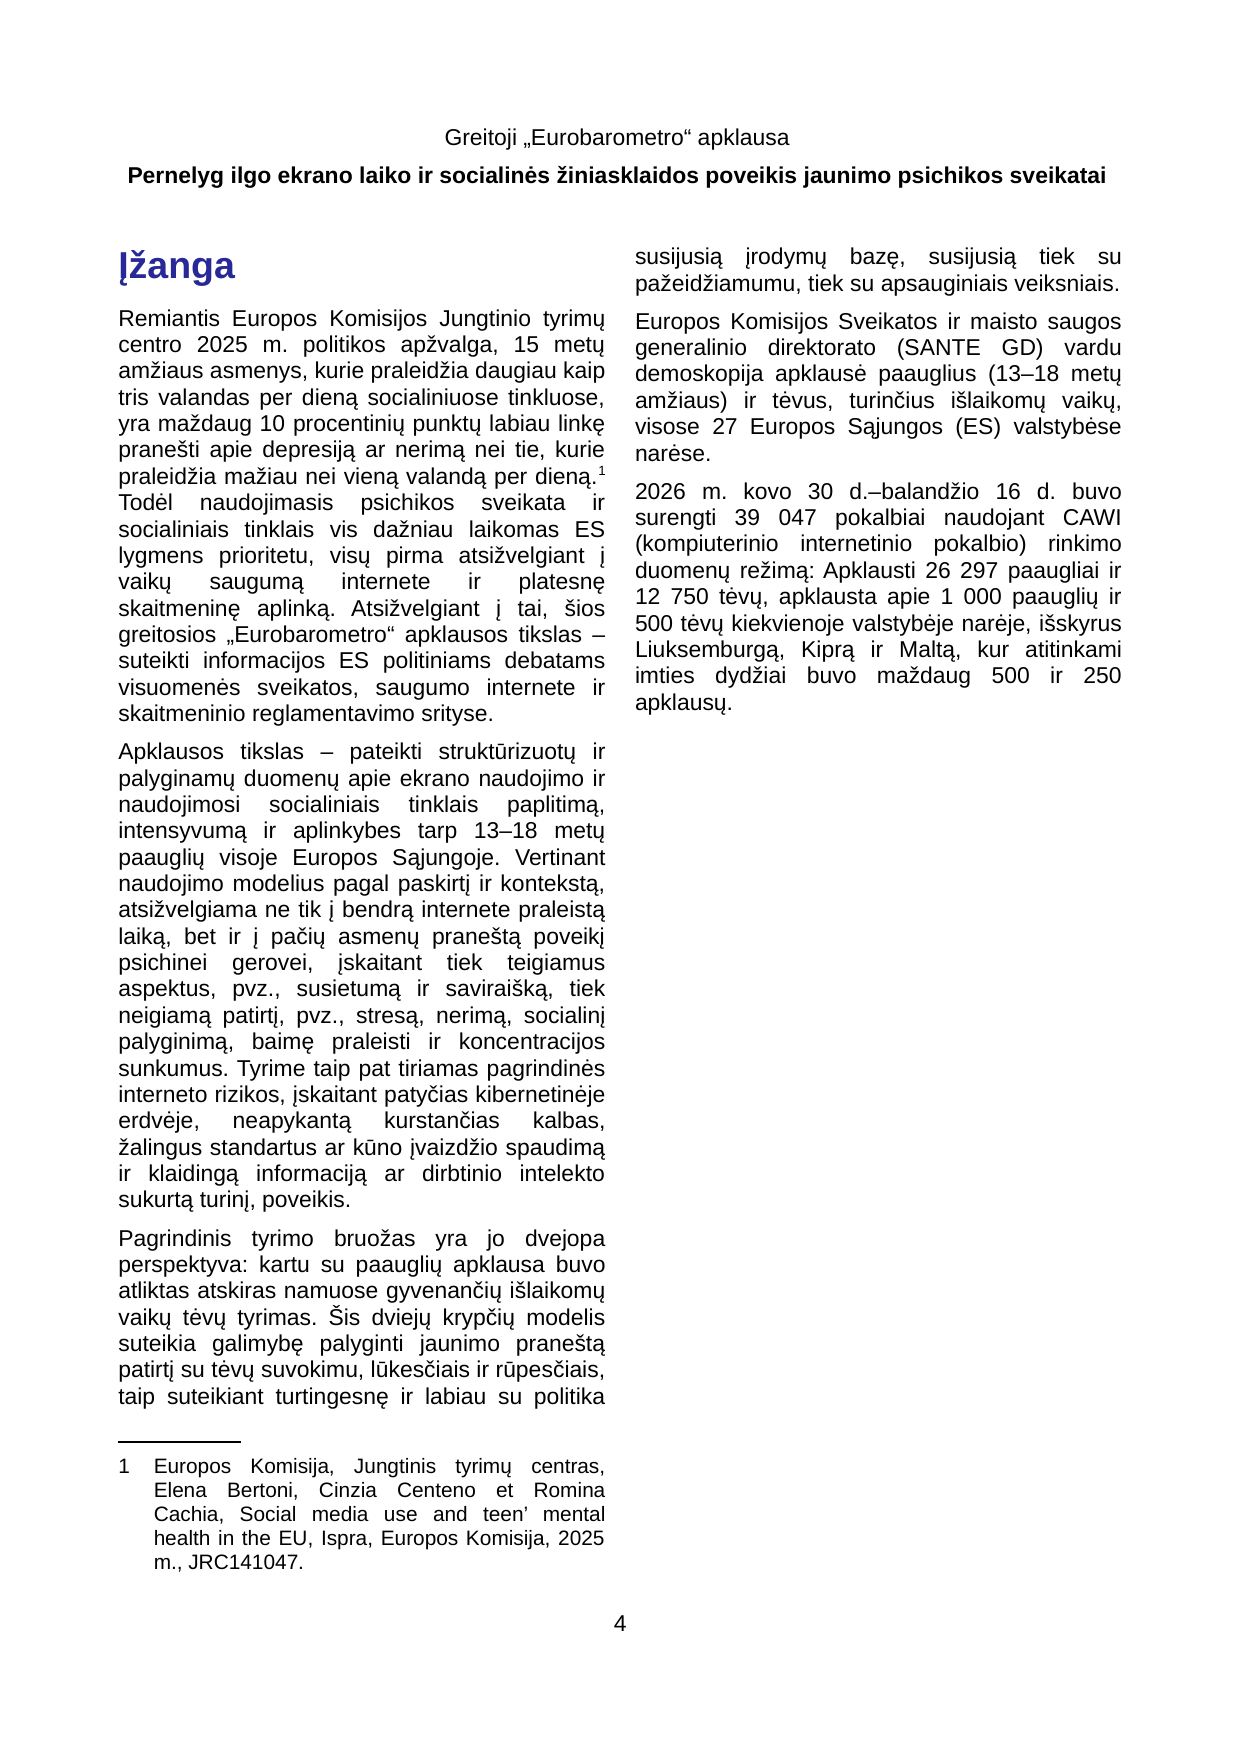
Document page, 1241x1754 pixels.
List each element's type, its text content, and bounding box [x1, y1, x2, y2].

text Pagrindinis tyrimo bruožas yra jo dvejopa perspektyva: kartu su paauglių apklausa buvo atliktas atskiras namuose gyvenančių išlaikomų vaikų tėvų tyrimas. Šis dviejų krypčių modelis suteikia galimybę palyginti jaunimo praneštą patirtį su tėvų suvokimu, lūkesčiais ir rūpesčiais, taip suteikiant turtingesnę ir labiau su politika [118, 1224, 605, 1409]
text Apklausos tikslas – pateikti struktūrizuotų ir palyginamų duomenų apie ekrano naudojimo ir naudojimosi socialiniais tinklais paplitimą, intensyvumą ir aplinkybes tarp 13–18 metų paauglių visoje Europos Sąjungoje. Vertinant naudojimo modelius pagal paskirtį ir kontekstą, atsižvelgiama ne tik į bendrą internete praleistą laiką, bet ir į pačių asmenų praneštą poveikį psichinei gerovei, įskaitant tiek teigiamus aspektus, pvz., susietumą ir saviraišką, tiek neigiamą patirtį, pvz., stresą, nerimą, socialinį palyginimą, baimę praleisti ir koncentracijos sunkumus. Tyrime taip pat tiriamas pagrindinės interneto rizikos, įskaitant patyčias kibernetinėje erdvėje, neapykantą kurstančias kalbas, žalingus standartus ar kūno įvaizdžio spaudimą ir klaidingą informaciją ar dirbtinio intelekto sukurtą turinį, poveikis. [118, 738, 605, 1213]
text Europos Komisija, Jungtinis tyrimų centras, Elena Bertoni, Cinzia Centeno et Romina Cachia, Social media use and teen’ mental health in the EU, Ispra, Europos Komisija, 2025 m., JRC141047. [118, 1454, 605, 1574]
text susijusią įrodymų bazę, susijusią tiek su pažeidžiamumu, tiek su apsauginiais veiksniais. [635, 243, 1122, 296]
text 2026 m. kovo 30 d.–balandžio 16 d. buvo surengti 39 047 pokalbiai naudojant CAWI (kompiuterinio internetinio pokalbio) rinkimo duomenų režimą: Apklausti 26 297 paaugliai ir 12 750 tėvų, apklausta apie 1 000 paauglių ir 500 tėvų kiekvienoje valstybėje narėje, išskyrus Liuksemburgą, Kiprą ir Maltą, kur atitinkami imties dydžiai buvo maždaug 500 ir 250 apklausų. [635, 478, 1122, 715]
text Europos Komisijos Sveikatos ir maisto saugos generalinio direktorato (SANTE GD) vardu demoskopija apklausė paauglius (13–18 metų amžiaus) ir tėvus, turinčius išlaikomų vaikų, visose 27 Europos Sąjungos (ES) valstybėse narėse. [635, 308, 1122, 466]
subtitle Įžanga [118, 243, 605, 286]
text Remiantis Europos Komisijos Jungtinio tyrimų centro 2025 m. politikos apžvalga, 15 metų amžiaus asmenys, kurie praleidžia daugiau kaip tris valandas per dieną socialiniuose tinkluose, yra maždaug 10 procentinių punktų labiau linkę pranešti apie depresiją ar nerimą nei tie, kurie praleidžia mažiau nei vieną valandą per dieną. Todėl naudojimasis psichikos sveikata ir socialiniais tinklais vis dažniau laikomas ES lygmens prioritetu, visų pirma atsižvelgiant į vaikų saugumą internete ir platesnę skaitmeninę aplinką. Atsižvelgiant į tai, šios greitosios „Eurobarometro“ apklausos tikslas – suteikti informacijos ES politiniams debatams visuomenės sveikatos, saugumo internete ir skaitmeninio reglamentavimo srityse. [118, 305, 605, 726]
